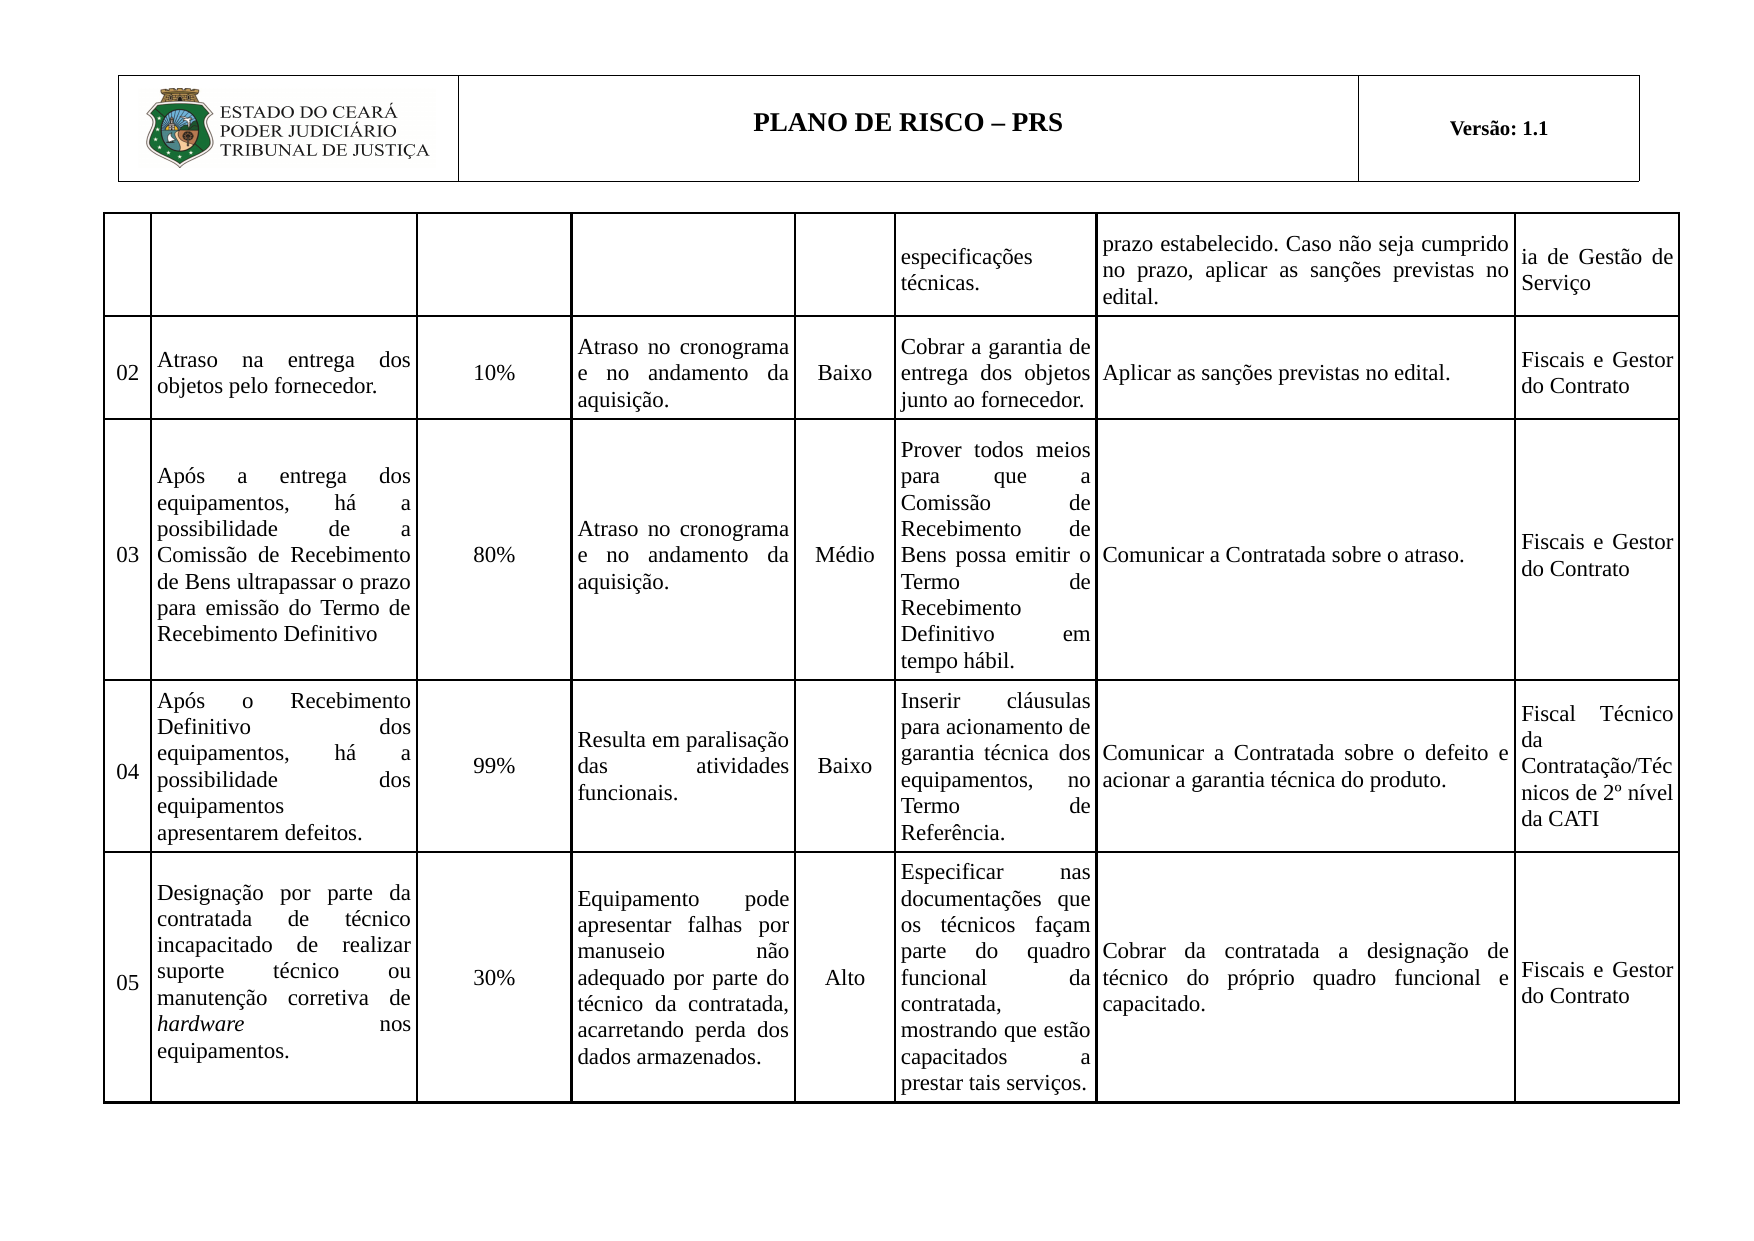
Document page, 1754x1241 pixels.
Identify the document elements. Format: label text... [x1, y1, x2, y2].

table_cell Baixo [796, 317, 894, 418]
table_cell Fiscais e Gestor do Contrato [1516, 853, 1678, 1101]
table_cell Comunicar a Contratada sobre o defeito e acionar a garantia técnica do produto. [1098, 681, 1514, 851]
table_cell 04 [105, 681, 150, 851]
table_cell 30% [418, 853, 570, 1101]
table_cell Fiscais e Gestor do Contrato [1516, 317, 1678, 418]
table_cell especificações técnicas. [896, 214, 1095, 315]
table_cell Atraso no cronograma e no andamento da aquisição. [573, 317, 794, 418]
table_cell Aplicar as sanções previstas no edital. [1098, 317, 1514, 418]
table_cell Equipamento pode apresentar falhas por manuseio não adequado por parte do técnico da contratada, acarretando perda dos dados armazenados. [573, 853, 794, 1101]
table_cell [152, 214, 416, 315]
table_cell Inserir cláusulas para acionamento de garantia técnica dos equipamentos, no Termo de Referência. [896, 681, 1095, 851]
table_cell Comunicar a Contratada sobre o atraso. [1098, 420, 1514, 679]
table_cell [573, 214, 794, 315]
table_cell Resulta em paralisação das atividades funcionais. [573, 681, 794, 851]
table_cell Especificar nas documentações que os técnicos façam parte do quadro funcional da contratada, mostrando que estão capacitados a prestar tais serviços. [896, 853, 1095, 1101]
table_cell [418, 214, 570, 315]
table_cell Atraso na entrega dos objetos pelo fornecedor. [152, 317, 416, 418]
table_cell 05 [105, 853, 150, 1101]
table_cell 02 [105, 317, 150, 418]
table_cell [796, 214, 894, 315]
table_cell Cobrar da contratada a designação de técnico do próprio quadro funcional e capacitado. [1098, 853, 1514, 1101]
table_cell ia de Gestão de Serviço [1516, 214, 1678, 315]
table_cell 03 [105, 420, 150, 679]
table_cell 80% [418, 420, 570, 679]
table_cell Atraso no cronograma e no andamento da aquisição. [573, 420, 794, 679]
table_cell 10% [418, 317, 570, 418]
table_cell Médio [796, 420, 894, 679]
table_cell Designação por parte da contratada de técnico incapacitado de realizar suporte técnico ou manutenção corretiva de hardware nos equipamentos. [152, 853, 416, 1101]
table_cell [105, 214, 150, 315]
table_cell Cobrar a garantia de entrega dos objetos junto ao fornecedor. [896, 317, 1095, 418]
table_cell 99% [418, 681, 570, 851]
table_cell prazo estabelecido. Caso não seja cumprido no prazo, aplicar as sanções previstas no edital. [1098, 214, 1514, 315]
table_cell Baixo [796, 681, 894, 851]
table_cell Após a entrega dos equipamentos, há a possibilidade de a Comissão de Recebimento de Bens ultrapassar o prazo para emissão do Termo de Recebimento Definitivo [152, 420, 416, 679]
table_cell Fiscal Técnico da Contratação/Técnicos de 2º nível da CATI [1516, 681, 1678, 851]
table_cell Fiscais e Gestor do Contrato [1516, 420, 1678, 679]
table_cell Alto [796, 853, 894, 1101]
table_cell Após o Recebimento Definitivo dos equipamentos, há a possibilidade dos equipamentos apresentarem defeitos. [152, 681, 416, 851]
table_cell Prover todos meios para que a Comissão de Recebimento de Bens possa emitir o Termo de Recebimento Definitivo em tempo hábil. [896, 420, 1095, 679]
